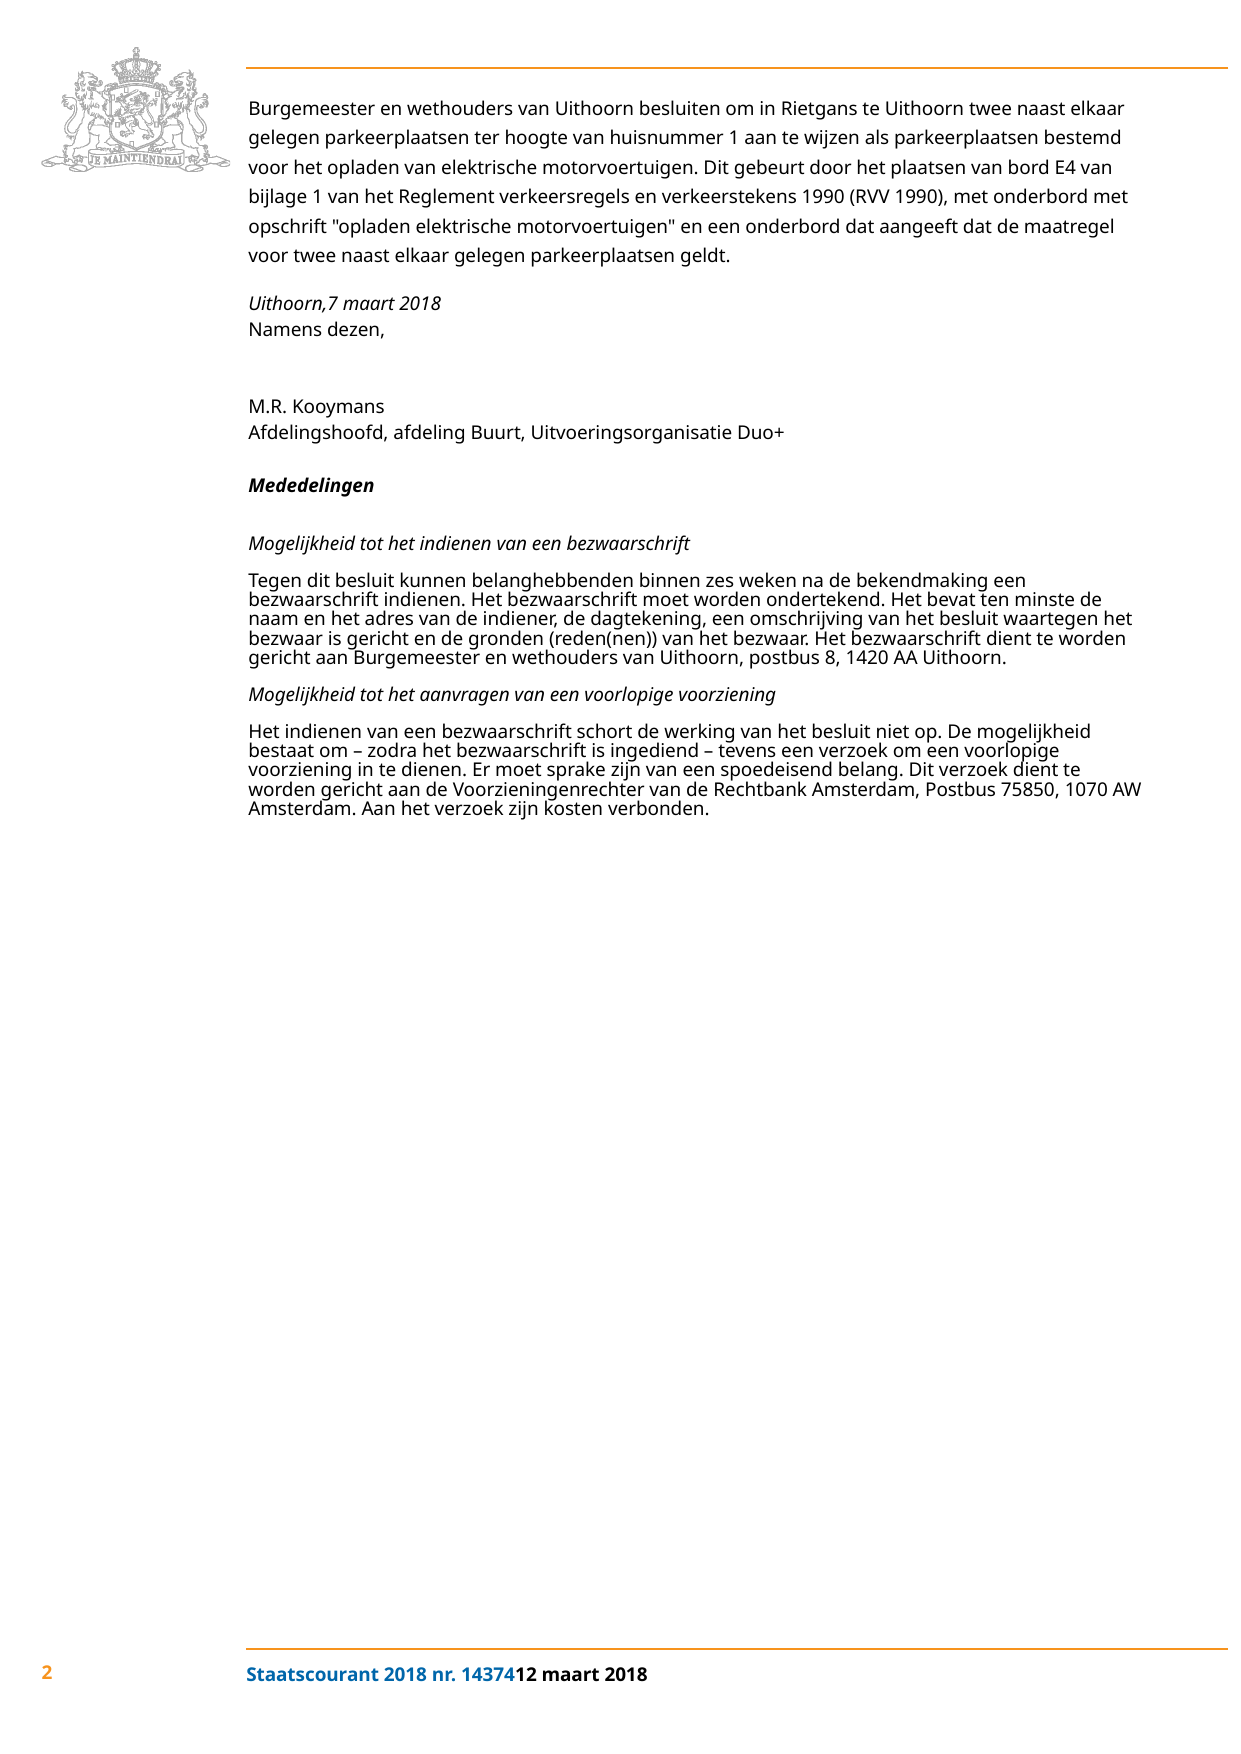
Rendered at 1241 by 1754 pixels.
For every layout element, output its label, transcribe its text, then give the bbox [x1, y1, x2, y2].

text Tegen dit besluit kunnen belanghebbenden binnen zes weken na de bekendmaking een bezwaarschrift indienen. Het bezwaarschrift moet worden ondertekend. Het bevat ten minste de naam en het adres van de indiener, de dagtekening, een omschrijving van het besluit waartegen het bezwaar is gericht en de gronden (reden(nen)) van het bezwaar. Het bezwaarschrift dient te worden gericht aan Burgemeester en wethouders van Uithoorn, postbus 8, 1420 AA Uithoorn. [248, 572, 1152, 668]
picture [41, 47, 231, 172]
text Afdelingshoofd, afdeling Buurt, Uitvoeringsorganisatie Duo+ [248, 419, 1152, 445]
text Burgemeester en wethouders van Uithoorn besluiten om in Rietgans te Uithoorn twee naast elkaar gelegen parkeerplaatsen ter hoogte van huisnummer 1 aan te wijzen als parkeerplaatsen bestemd voor het opladen van elektrische motorvoertuigen. Dit gebeurt door het plaatsen van bord E4 van bijlage 1 van het Reglement verkeersregels en verkeerstekens 1990 (RVV 1990), met onderbord met opschrift "opladen elektrische motorvoertuigen" en een onderbord dat aangeeft dat de maatregel voor twee naast elkaar gelegen parkeerplaatsen geldt. [248, 95, 1152, 268]
text Uithoorn,7 maart 2018 [248, 291, 1152, 316]
text Mededelingen [248, 472, 1152, 498]
text Namens dezen, [248, 316, 1152, 342]
text Mogelijkheid tot het indienen van een bezwaarschrift [248, 535, 1152, 554]
text Het indienen van een bezwaarschrift schort de werking van het besluit niet op. De mogelijkheid bestaat om – zodra het bezwaarschrift is ingediend – tevens een verzoek om een voorlopige voorziening in te dienen. Er moet sprake zijn van een spoedeisend belang. Dit verzoek dient te worden gericht aan de Voorzieningenrechter van de Rechtbank Amsterdam, Postbus 75850, 1070 AW Amsterdam. Aan het verzoek zijn kosten verbonden. [248, 723, 1152, 819]
text M.R. Kooymans [248, 393, 1152, 419]
text Mogelijkheid tot het aanvragen van een voorlopige voorziening [248, 686, 1152, 705]
